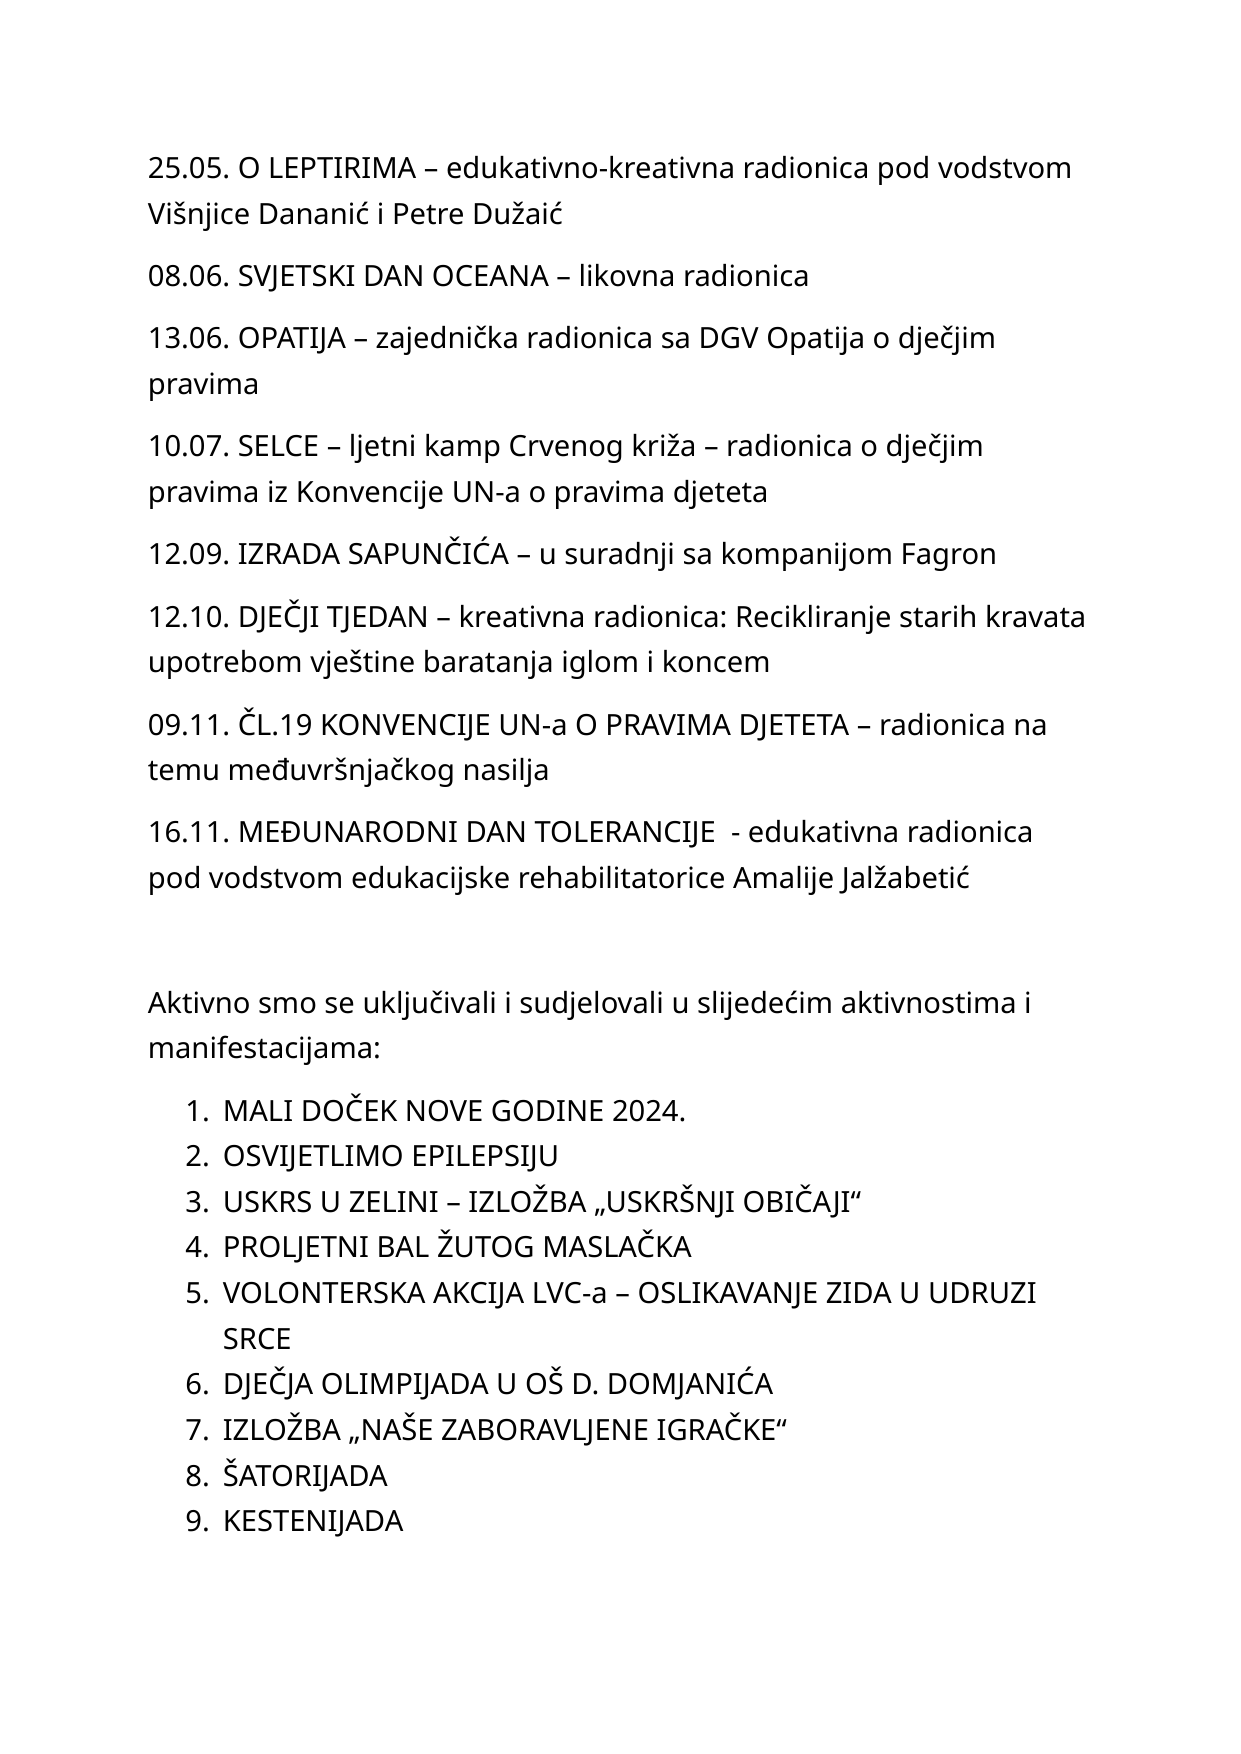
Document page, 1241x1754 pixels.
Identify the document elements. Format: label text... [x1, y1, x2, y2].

text 25.05. O LEPTIRIMA – edukativno-kreativna radionica pod vodstvom Višnjice Dananić i Petre Dužaić [148, 148, 1093, 233]
list KESTENIJADA [185, 1501, 1093, 1540]
text 09.11. ČL.19 KONVENCIJE UN-a O PRAVIMA DJETETA – radionica na temu međuvršnjačkog nasilja [148, 704, 1093, 789]
list ŠATORIJADA [185, 1455, 1093, 1494]
text Aktivno smo se uključivali i sudjelovali u slijedećim aktivnostima i manifestacijama: [148, 982, 1093, 1067]
list PROLJETNI BAL ŽUTOG MASLAČKA [185, 1227, 1093, 1266]
list VOLONTERSKA AKCIJA LVC-a – OSLIKAVANJE ZIDA U UDRUZI SRCE [185, 1272, 1093, 1358]
text 12.09. IZRADA SAPUNČIĆA – u suradnji sa kompanijom Fagron [148, 534, 1093, 573]
list DJEČJA OLIMPIJADA U OŠ D. DOMJANIĆA [185, 1364, 1093, 1403]
text 12.10. DJEČJI TJEDAN – kreativna radionica: Recikliranje starih kravata upotrebom vještine baratanja iglom i koncem [148, 596, 1093, 681]
text 13.06. OPATIJA – zajednička radionica sa DGV Opatija o dječjim pravima [148, 318, 1093, 403]
list USKRS U ZELINI – IZLOŽBA „USKRŠNJI OBIČAJI“ [185, 1181, 1093, 1221]
text 10.07. SELCE – ljetni kamp Crvenog križa – radionica o dječjim pravima iz Konvencije UN-a o pravima djeteta [148, 426, 1093, 511]
text 16.11. MEĐUNARODNI DAN TOLERANCIJE - edukativna radionica pod vodstvom edukacijske rehabilitatorice Amalije Jalžabetić [148, 812, 1093, 897]
text 08.06. SVJETSKI DAN OCEANA – likovna radionica [148, 256, 1093, 295]
list MALI DOČEK NOVE GODINE 2024. [185, 1090, 1093, 1129]
list IZLOŽBA „NAŠE ZABORAVLJENE IGRAČKE“ [185, 1409, 1093, 1449]
list OSVIJETLIMO EPILEPSIJU [185, 1136, 1093, 1175]
